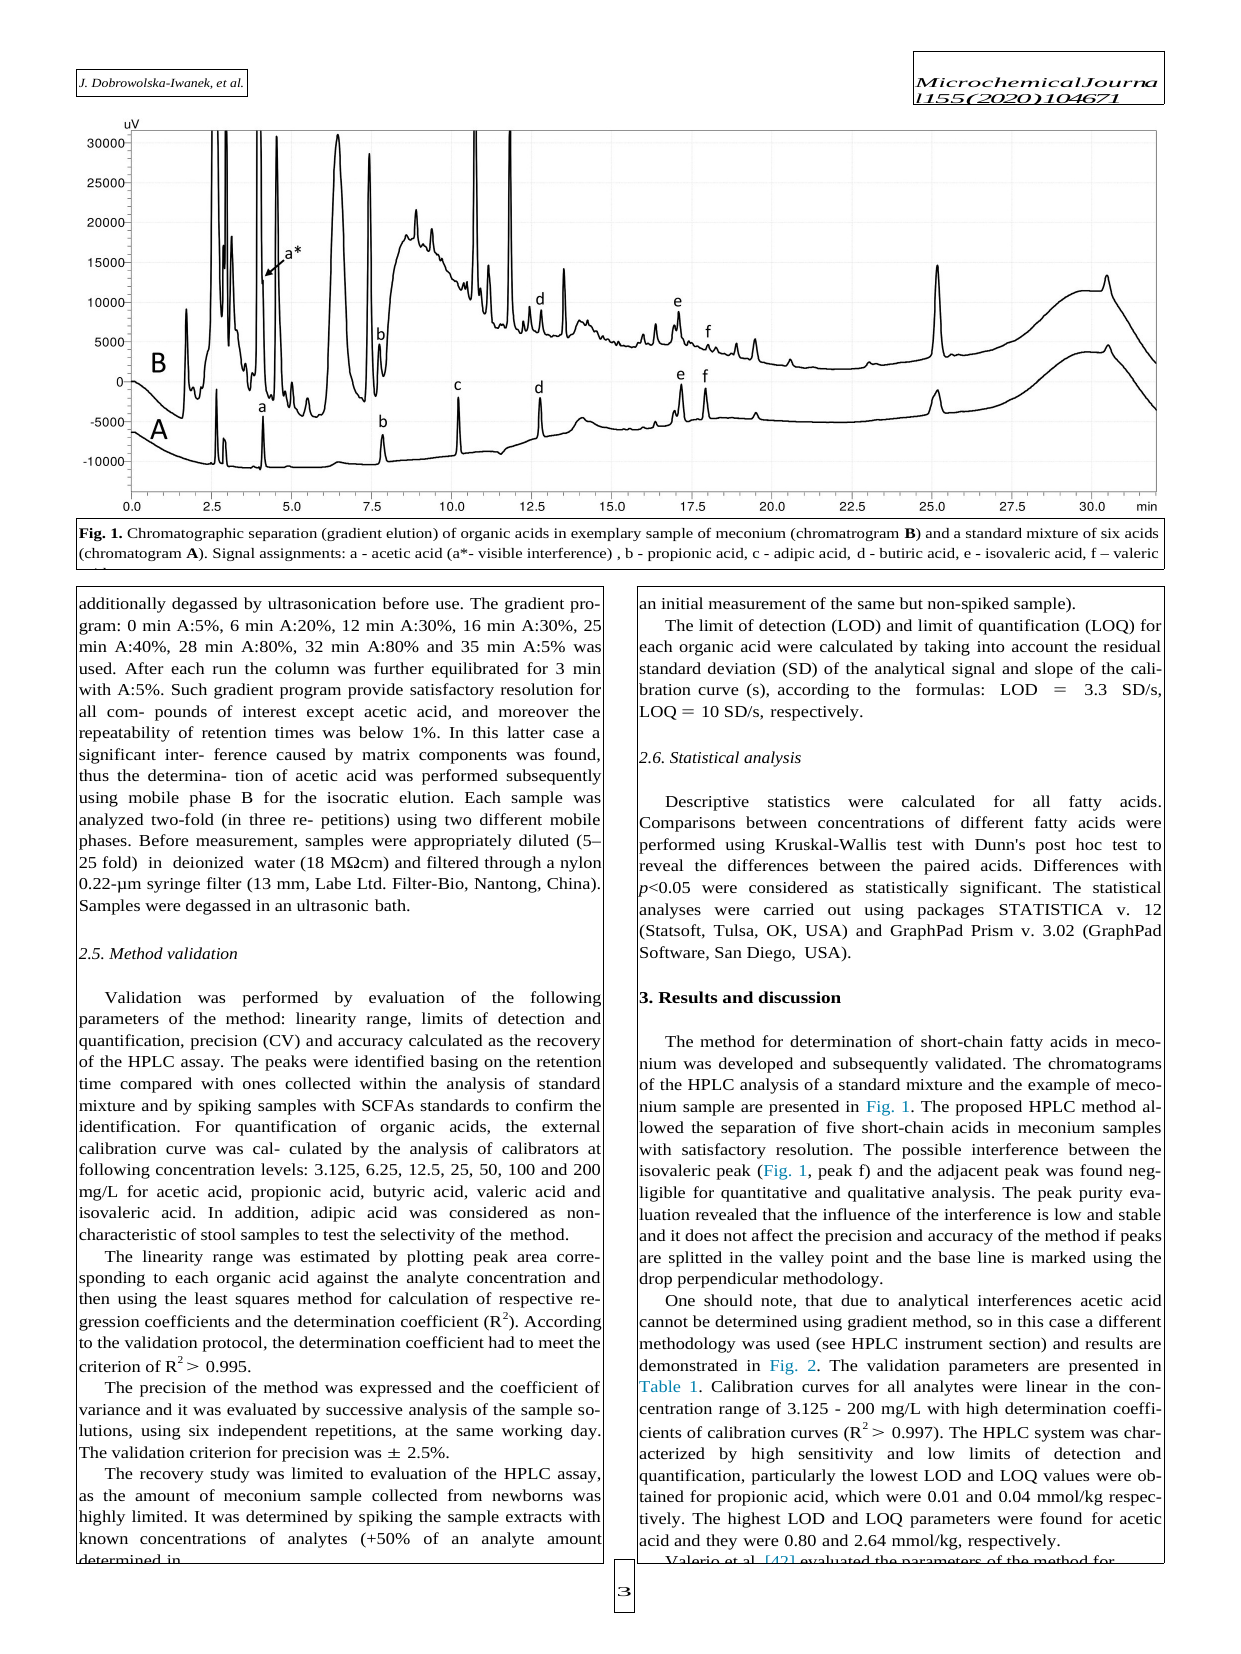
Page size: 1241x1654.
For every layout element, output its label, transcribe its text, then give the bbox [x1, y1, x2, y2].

picture [82, 118, 1158, 512]
text 2.5. Method validation [78, 944, 603, 963]
text Valerio et al. [42] evaluated the parameters of the method for [665, 1552, 1164, 1563]
text The precision of the method was expressed and the coefficient of variance and it was evaluated by successive analysis of the sample so- lutions, using six independent repetitions, at the same working day. The validation criterion for precision was ± 2.5%. [78, 1378, 602, 1462]
text The limit of detection (LOD) and limit of quantification (LOQ) for each organic acid were calculated by taking into account the residual standard deviation (SD) of the analytical signal and slope of the cali- bration curve (s), according to the formulas: LOD = 3.3 SD/s, LOQ = 10 SD/s, respectively. [639, 616, 1162, 721]
text MicrochemicalJournal155(2020)104671 [915, 75, 1163, 104]
text The method for determination of short-chain fatty acids in meco- nium was developed and subsequently validated. The chromatograms of the HPLC analysis of a standard mixture and the example of meco- nium sample are presented in Fig. 1. The proposed HPLC method al- lowed the separation of five short-chain acids in meconium samples with satisfactory resolution. The possible interference between the isovaleric peak (Fig. 1, peak f) and the adjacent peak was found neg- ligible for quantitative and qualitative analysis. The peak purity eva- luation revealed that the influence of the interference is low and stable and it does not affect the precision and accuracy of the method if peaks are splitted in the valley point and the base line is marked using the drop perpendicular methodology. [639, 1032, 1162, 1288]
picture [867, 1101, 876, 1110]
text One should note, that due to analytical interferences acetic acid cannot be determined using gradient method, so in this case a different methodology was used (see HPLC instrument section) and results are demonstrated in Fig. 2. The validation parameters are presented in Table 1. Calibration curves for all analytes were linear in the con- centration range of 3.125 - 200 mg/L with high determination coeffi- cients of calibration curves (R2 > 0.997). The HPLC system was char- acterized by high sensitivity and low limits of detection and quantification, particularly the lowest LOD and LOQ values were ob- tained for propionic acid, which were 0.01 and 0.04 mmol/kg respec- tively. The highest LOD and LOQ parameters were found for acetic acid and they were 0.80 and 2.64 mmol/kg, respectively. [639, 1291, 1162, 1549]
text Descriptive statistics were calculated for all fatty acids. Comparisons between concentrations of different fatty acids were performed using Kruskal-Wallis test with Dunn's post hoc test to reveal the differences between the paired acids. Differences with p<0.05 were considered as statistically significant. The statistical analyses were carried out using packages STATISTICA v. 12 (Statsoft, Tulsa, OK, USA) and GraphPad Prism v. 3.02 (GraphPad Software, San Diego, USA). [639, 791, 1162, 962]
text additionally degassed by ultrasonication before use. The gradient pro- gram: 0 min A:5%, 6 min A:20%, 12 min A:30%, 16 min A:30%, 25 min A:40%, 28 min A:80%, 32 min A:80% and 35 min A:5% was used. After each run the column was further equilibrated for 3 min with A:5%. Such gradient program provide satisfactory resolution for all com- pounds of interest except acetic acid, and moreover the repeatability of retention times was below 1%. In this latter case a significant inter- ference caused by matrix components was found, thus the determina- tion of acetic acid was performed subsequently using mobile phase B for the isocratic elution. Each sample was analyzed two-fold (in three re- petitions) using two different mobile phases. Before measurement, samples were appropriately diluted (5–25 fold) in deionized water (18 MΩcm) and filtered through a nylon 0.22-µm syringe filter (13 mm, Labe Ltd. Filter-Bio, Nantong, China). Samples were degassed in an ultrasonic bath. [78, 594, 602, 915]
text J. Dobrowolska-Iwanek, et al. [78, 76, 247, 90]
text The linearity range was estimated by plotting peak area corre- sponding to each organic acid against the analyte concentration and then using the least squares method for calculation of respective re- gression coefficients and the determination coefficient (R2). According to the validation protocol, the determination coefficient had to meet the criterion of R2 > 0.995. [78, 1246, 601, 1376]
text an initial measurement of the same but non-spiked sample). [639, 594, 1164, 613]
text Fig. 1. Chromatographic separation (gradient elution) of organic acids in exemplary sample of meconium (chromatrogram B) and a standard mixture of six acids (chromatogram A). Signal assignments: a - acetic acid (a*- visible interference) , b - propionic acid, c - adipic acid, d - butiric acid, e - isovaleric acid, f – valeric acid. [78, 525, 1164, 569]
text 3 [616, 1583, 634, 1599]
text The recovery study was limited to evaluation of the HPLC assay, as the amount of meconium sample collected from newborns was highly limited. It was determined by spiking the sample extracts with known concentrations of analytes (+50% of an analyte amount determined in [78, 1464, 602, 1563]
text 3. Results and discussion [639, 988, 1164, 1007]
text 2.6. Statistical analysis [639, 748, 1164, 767]
text Validation was performed by evaluation of the following parameters of the method: linearity range, limits of detection and quantification, precision (CV) and accuracy calculated as the recovery of the HPLC assay. The peaks were identified basing on the retention time compared with ones collected within the analysis of standard mixture and by spiking samples with SCFAs standards to confirm the identification. For quantification of organic acids, the external calibration curve was cal- culated by the analysis of calibrators at following concentration levels: 3.125, 6.25, 12.5, 25, 50, 100 and 200 mg/L for acetic acid, propionic acid, butyric acid, valeric acid and isovaleric acid. In addition, adipic acid was considered as non-characteristic of stool samples to test the selectivity of the method. [78, 988, 602, 1244]
